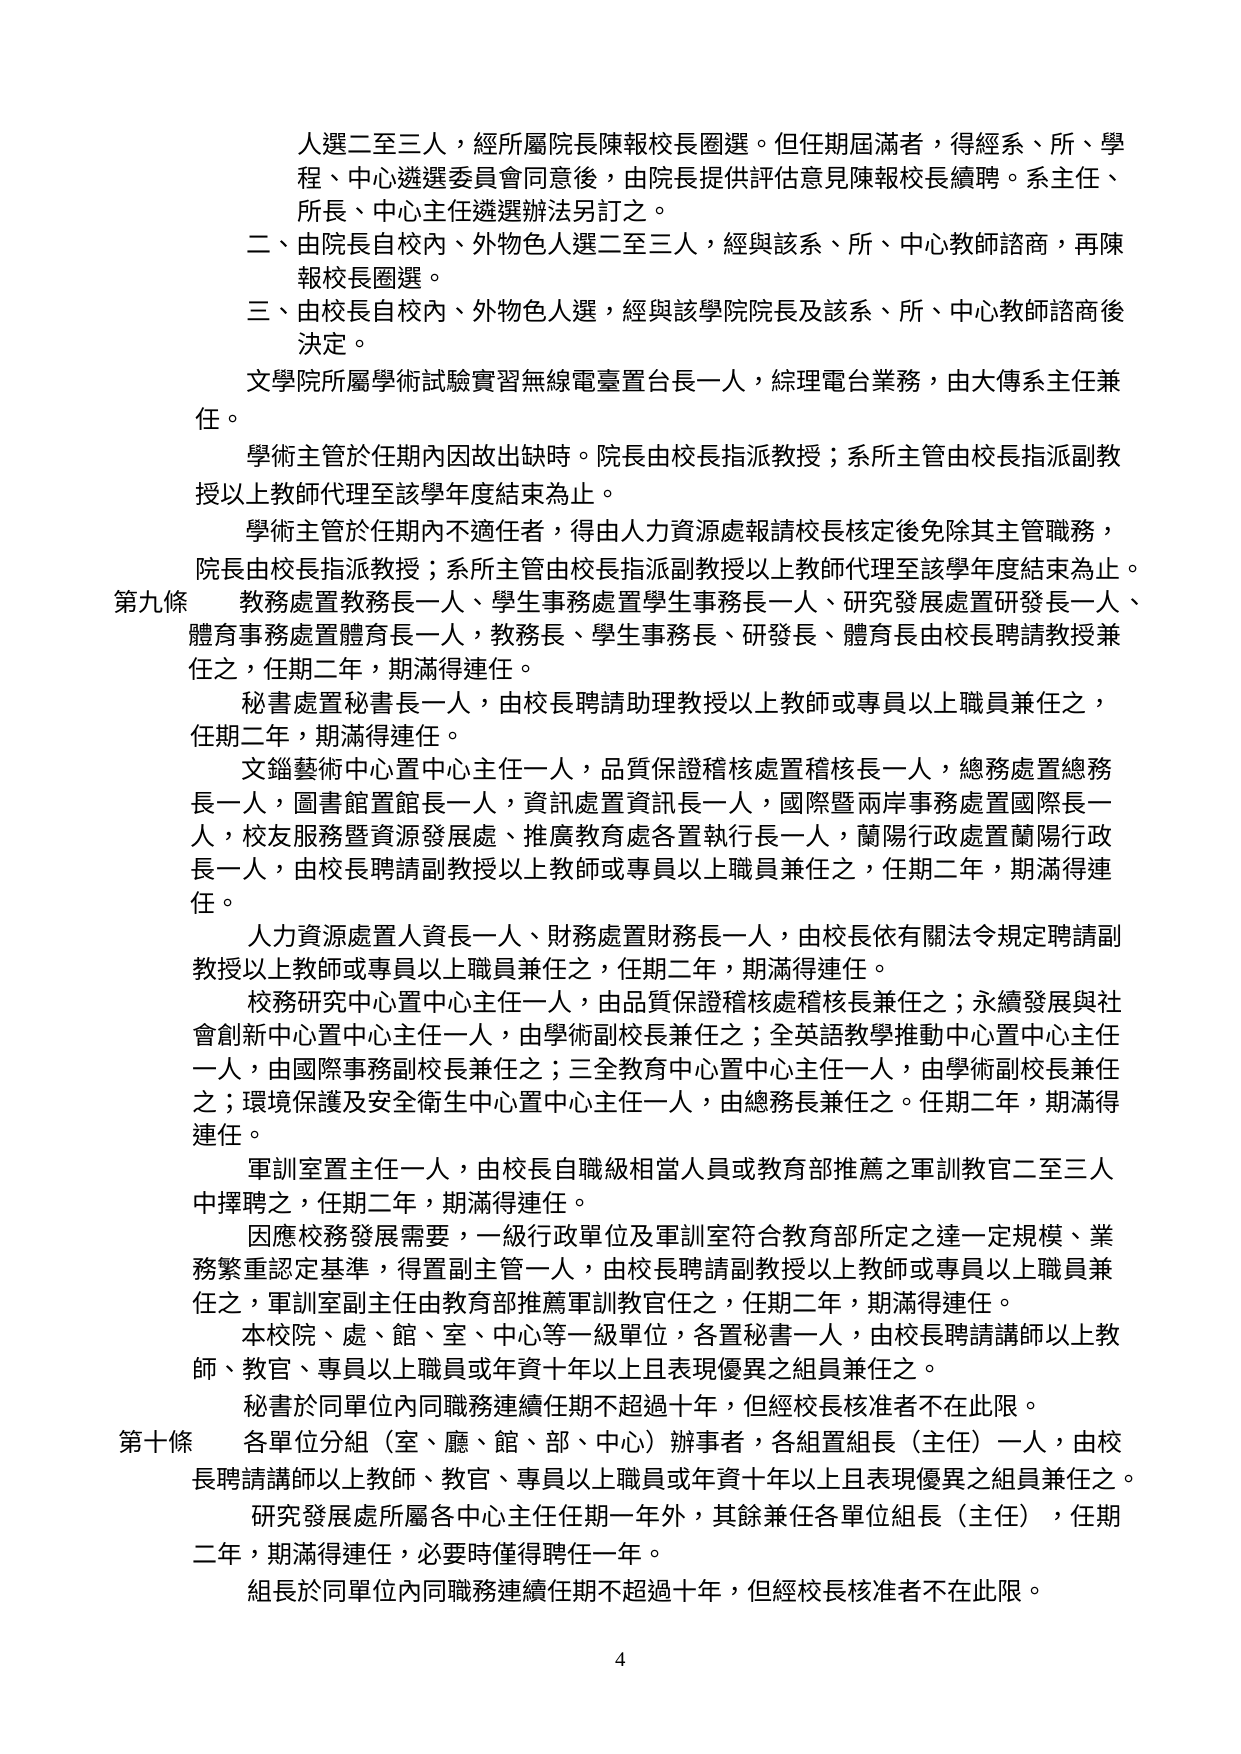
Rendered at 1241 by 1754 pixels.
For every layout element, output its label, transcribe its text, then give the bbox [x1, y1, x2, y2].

text 文錙藝術中心置中心主任一人，品質保證稽核處置稽核長一人，總務處置總務長一人，圖書館置館長一人，資訊處置資訊長一人，國際暨兩岸事務處置國際長一人，校友服務暨資源發展處、推廣教育處各置執行長一人，蘭陽行政處置蘭陽行政長一人，由校長聘請副教授以上教師或專員以上職員兼任之，任期二年，期滿得連任。 [191, 752, 1115, 919]
text 組長於同單位內同職務連續任期不超過十年，但經校長核准者不在此限。 [194, 1570, 1122, 1608]
text 軍訓室置主任一人，由校長自職級相當人員或教育部推薦之軍訓教官二至三人中擇聘之，任期二年，期滿得連任。 [192, 1152, 1116, 1219]
text 校務研究中心置中心主任一人，由品質保證稽核處稽核長兼任之；永續發展與社會創新中心置中心主任一人，由學術副校長兼任之；全英語教學推動中心置中心主任一人，由國際事務副校長兼任之；三全教育中心置中心主任一人，由學術副校長兼任之；環境保護及安全衛生中心置中心主任一人，由總務長兼任之。任期二年，期滿得連任。 [192, 985, 1122, 1152]
text 秘書處置秘書長一人，由校長聘請助理教授以上教師或專員以上職員兼任之，任期二年，期滿得連任。 [191, 685, 1115, 752]
text 第十條 各單位分組（室、廳、館、部、中心）辦事者，各組置組長（主任）一人，由校長聘請講師以上教師、教官、專員以上職員或年資十年以上且表現優異之組員兼任之。 [118, 1423, 1122, 1495]
text 第九條 教務處置教務長一人、學生事務處置學生事務長一人、研究發展處置研發長一人、體育事務處置體育長一人，教務長、學生事務長、研發長、體育長由校長聘請教授兼任之，任期二年，期滿得連任。 [113, 585, 1122, 685]
text 學術主管於任期內不適任者，得由人力資源處報請校長核定後免除其主管職務，院長由校長指派教授；系所主管由校長指派副教授以上教師代理至該學年度結束為止。 [195, 510, 1122, 585]
text 人選二至三人，經所屬院長陳報校長圈選。但任期屆滿者，得經系、所、學程、中心遴選委員會同意後，由院長提供評估意見陳報校長續聘。系主任、所長、中心主任遴選辦法另訂之。 [246, 127, 1126, 227]
text 三、由校長自校內、外物色人選，經與該學院院長及該系、所、中心教師諮商後決定。 [246, 294, 1126, 360]
text 秘書於同單位內同職務連續任期不超過十年，但經校長核准者不在此限。 [193, 1385, 1122, 1423]
text 人力資源處置人資長一人、財務處置財務長一人，由校長依有關法令規定聘請副教授以上教師或專員以上職員兼任之，任期二年，期滿得連任。 [192, 919, 1122, 985]
text 研究發展處所屬各中心主任任期一年外，其餘兼任各單位組長（主任），任期二年，期滿得連任，必要時僅得聘任一年。 [192, 1495, 1122, 1570]
text 因應校務發展需要，一級行政單位及軍訓室符合教育部所定之達一定規模、業務繁重認定基準，得置副主管一人，由校長聘請副教授以上教師或專員以上職員兼任之，軍訓室副主任由教育部推薦軍訓教官任之，任期二年，期滿得連任。 [192, 1219, 1116, 1319]
text 學術主管於任期內因故出缺時。院長由校長指派教授；系所主管由校長指派副教授以上教師代理至該學年度結束為止。 [195, 435, 1122, 510]
text 文學院所屬學術試驗實習無線電臺置台長一人，綜理電台業務，由大傳系主任兼任。 [195, 360, 1122, 435]
text 本校院、處、館、室、中心等一級單位，各置秘書一人，由校長聘請講師以上教師、教官、專員以上職員或年資十年以上且表現優異之組員兼任之。 [192, 1319, 1122, 1385]
text 二、由院長自校內、外物色人選二至三人，經與該系、所、中心教師諮商，再陳報校長圈選。 [246, 227, 1126, 294]
